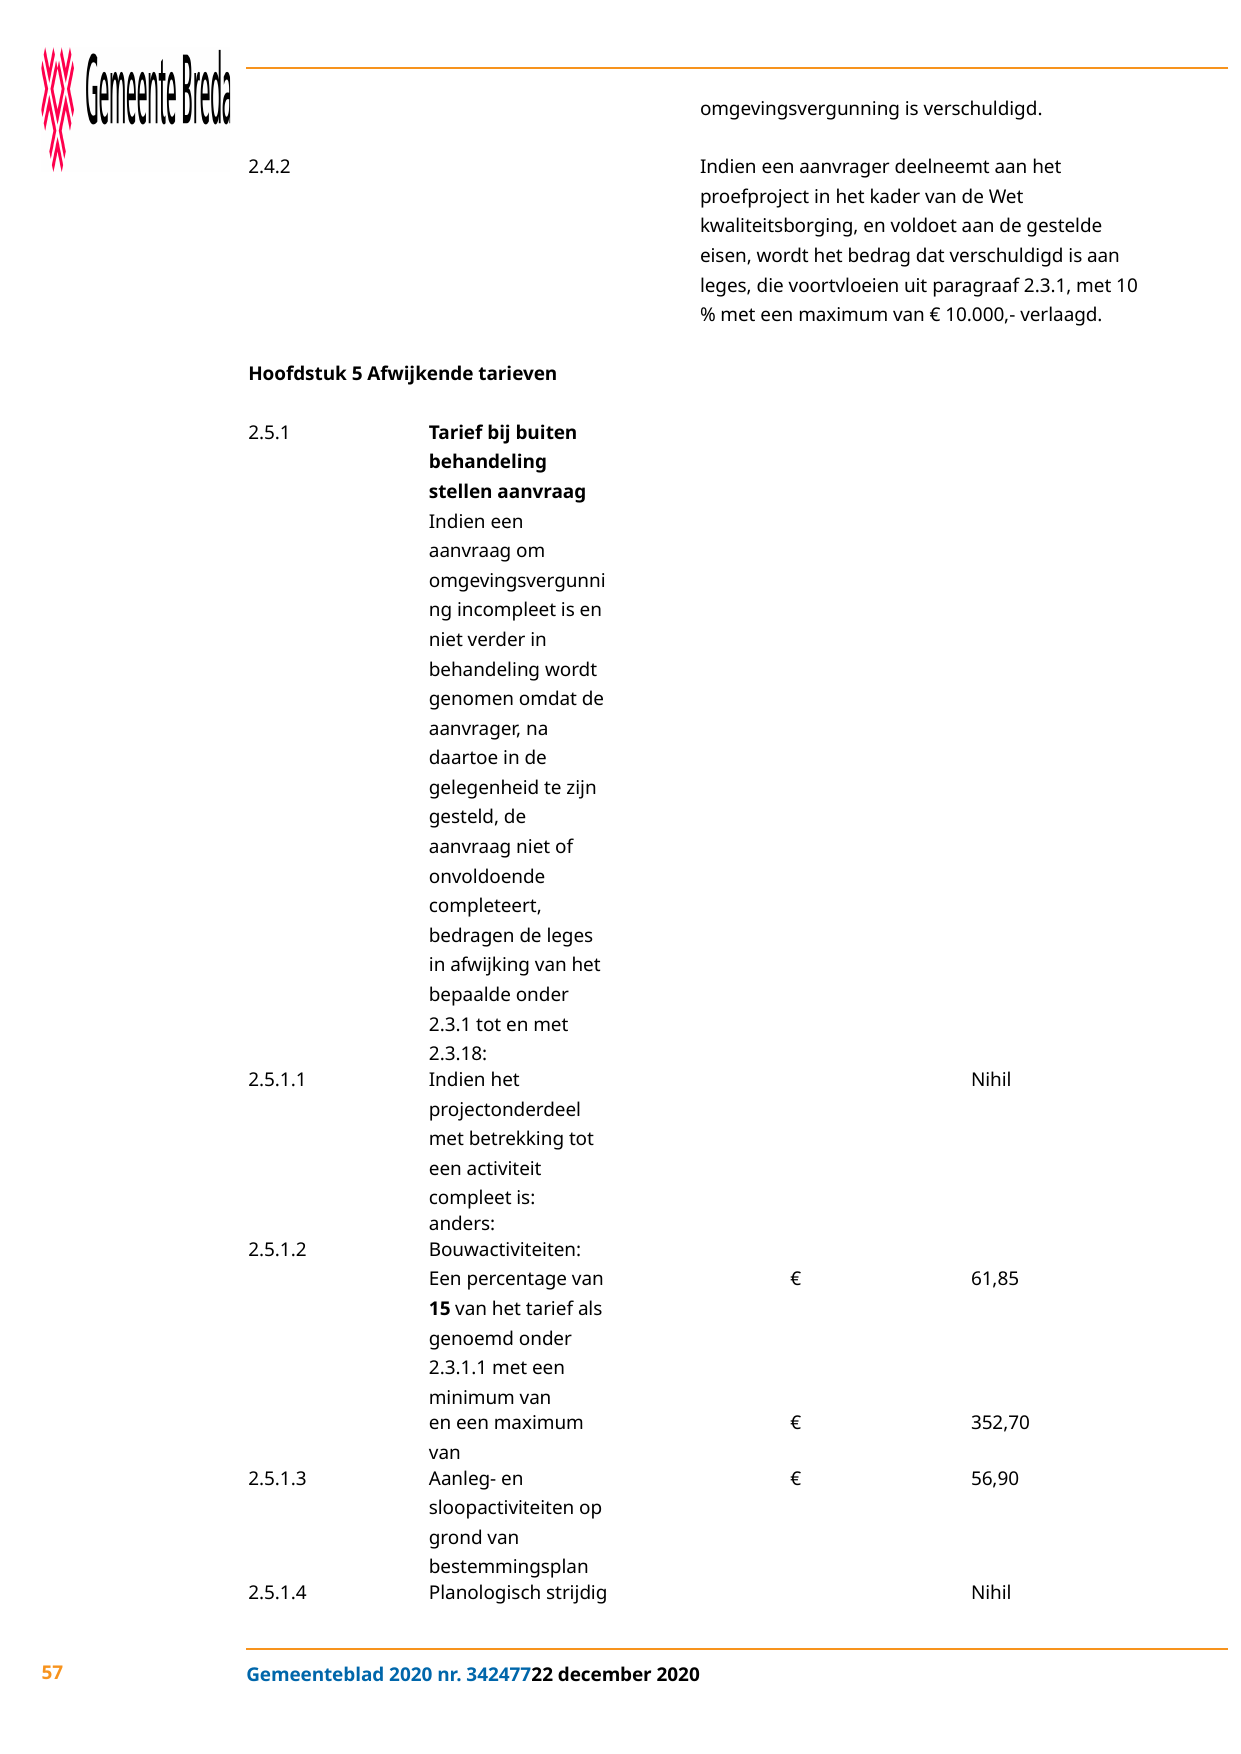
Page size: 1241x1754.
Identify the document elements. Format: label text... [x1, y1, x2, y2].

table_cell € [790, 1236, 971, 1409]
table_cell [609, 1579, 790, 1605]
table_header [971, 419, 1152, 1066]
table_cell anders: [429, 1210, 609, 1236]
table_header [609, 419, 790, 1066]
table_cell Nihil [971, 1066, 1152, 1210]
table_cell [248, 1210, 429, 1236]
table_header 2.4.2 [248, 154, 700, 327]
table_cell [790, 1210, 971, 1236]
table_header 2.5.1 [248, 419, 429, 1066]
table_cell Planologisch strijdig [429, 1579, 609, 1605]
table_cell [609, 1066, 790, 1210]
table_cell [790, 1579, 971, 1605]
picture [41, 47, 231, 172]
table_cell [609, 1465, 790, 1579]
table_cell € [790, 1410, 971, 1465]
table_cell 61,85 [971, 1236, 1152, 1409]
table_cell omgevingsvergunning is verschuldigd. [700, 95, 1152, 121]
table_cell [971, 1210, 1152, 1236]
table_cell 2.5.1.3 [248, 1465, 429, 1579]
table_cell [248, 95, 700, 121]
table_cell Aanleg- en sloopactiviteiten op grond van bestemmingsplan [429, 1465, 609, 1579]
table_cell Nihil [971, 1579, 1152, 1605]
table_cell [609, 1210, 790, 1236]
table_cell [609, 1236, 790, 1409]
table_cell 2.5.1.4 [248, 1579, 429, 1605]
table_header [790, 419, 971, 1066]
table_cell [248, 1410, 429, 1465]
table_cell 2.5.1.1 [248, 1066, 429, 1210]
table_cell Indien het projectonderdeel met betrekking tot een activiteit compleet is: [429, 1066, 609, 1210]
table_cell [790, 1066, 971, 1210]
table_header Indien een aanvrager deelneemt aan het proefproject in het kader van de Wet kwaliteitsborging, en voldoet aan de gestelde eisen, wordt het bedrag dat verschuldigd is aan leges, die voortvloeien uit paragraaf 2.3.1, met 10 % met een maximum van € 10.000,- verlaagd. [700, 154, 1152, 327]
table_cell [609, 1410, 790, 1465]
text Hoofdstuk 5 Afwijkende tarieven [248, 360, 1152, 386]
table_cell en een maximum van [429, 1410, 609, 1465]
table_header Tarief bij buiten behandeling stellen aanvraag Indien een aanvraag om omgevingsvergunning incompleet is en niet verder in behandeling wordt genomen omdat de aanvrager, na daartoe in de gelegenheid te zijn gesteld, de aanvraag niet of onvoldoende completeert, bedragen de leges in afwijking van het bepaalde onder 2.3.1 tot en met 2.3.18: [429, 419, 609, 1066]
table_cell 56,90 [971, 1465, 1152, 1579]
table_cell Bouwactiviteiten: Een percentage van 15 van het tarief als genoemd onder 2.3.1.1 met een minimum van [429, 1236, 609, 1409]
table_cell € [790, 1465, 971, 1579]
table_cell 352,70 [971, 1410, 1152, 1465]
table_cell 2.5.1.2 [248, 1236, 429, 1409]
